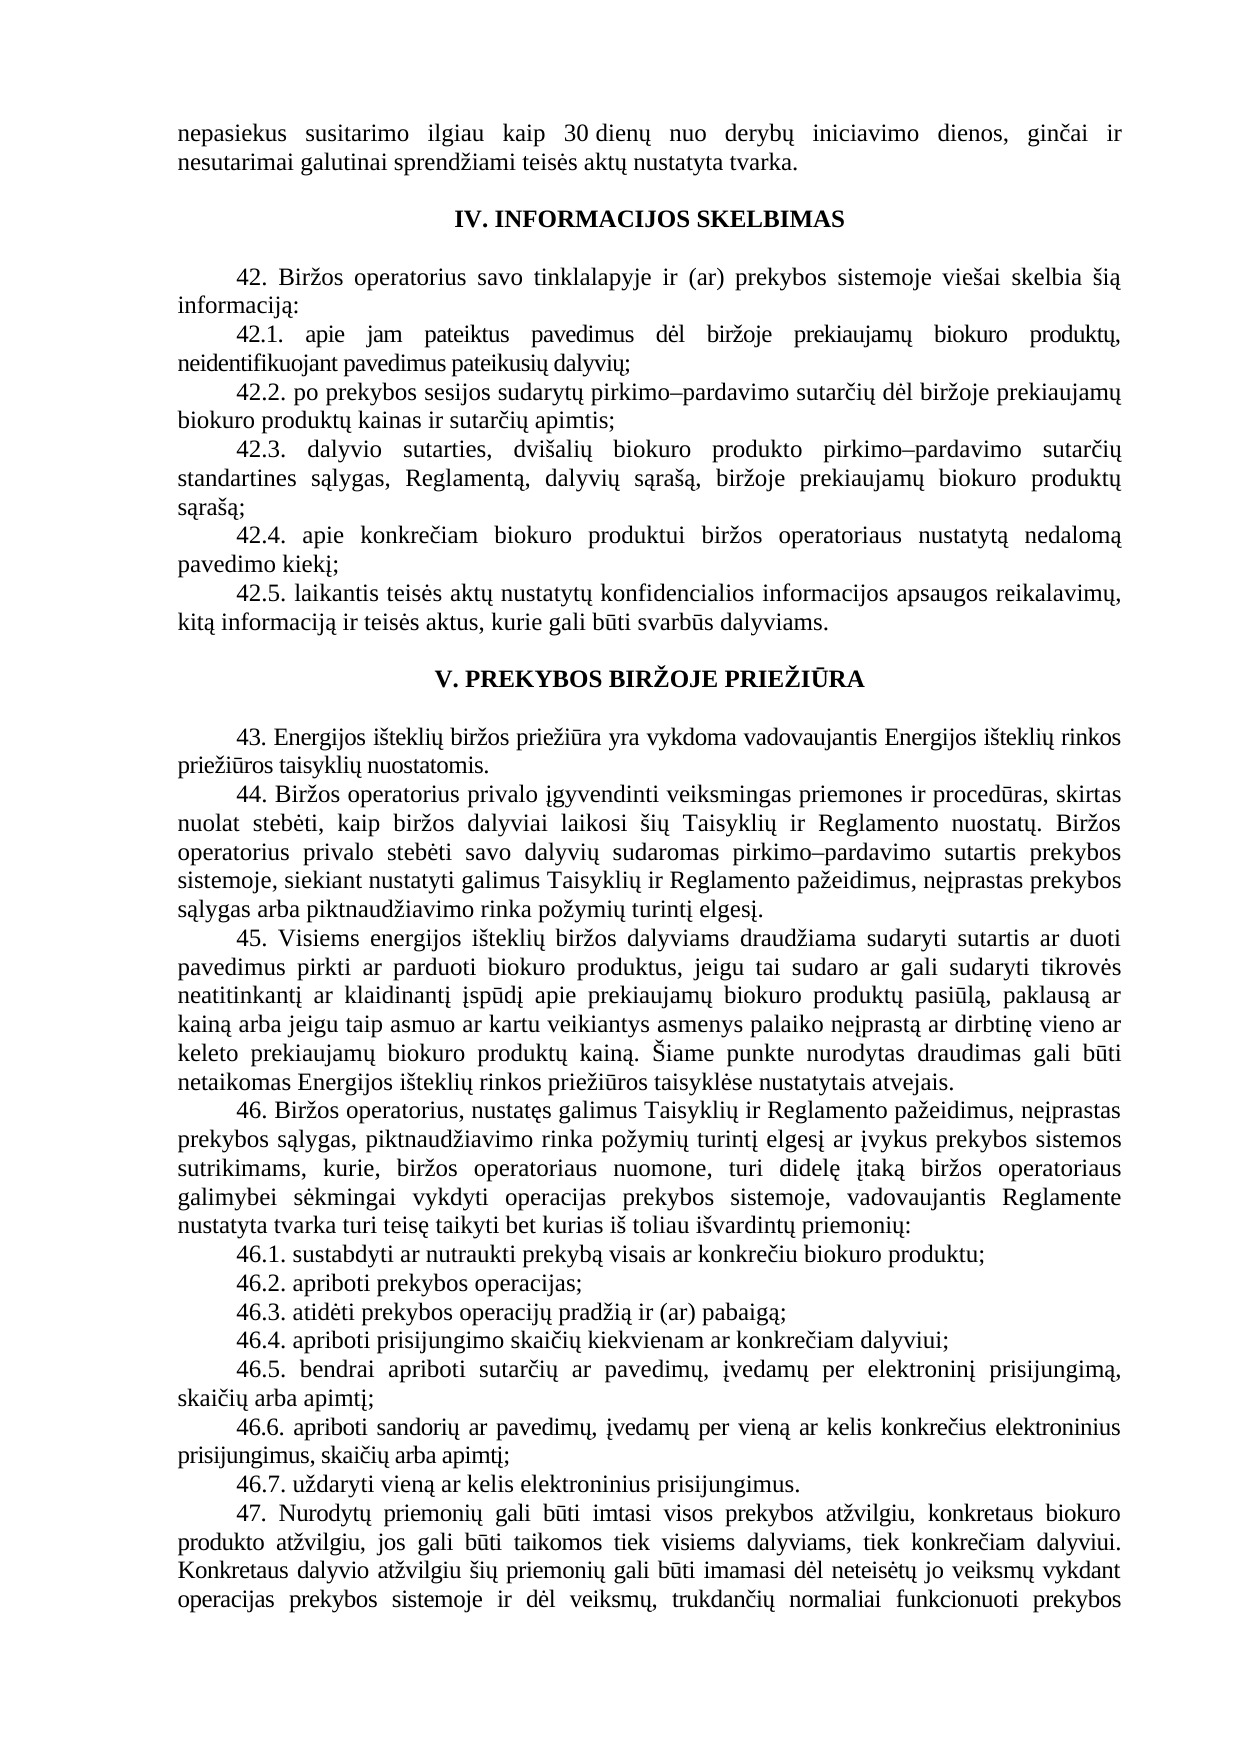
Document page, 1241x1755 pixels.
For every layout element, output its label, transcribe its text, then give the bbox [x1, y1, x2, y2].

text V. PREKYBOS BIRŽOJE PRIEŽIŪRA [177, 664, 1122, 693]
text 46.6. apriboti sandorių ar pavedimų, įvedamų per vieną ar kelis konkrečius elektroninius prisijungimus, skaičių arba apimtį; [177, 1412, 1122, 1469]
text 46.2. apriboti prekybos operacijas; [177, 1268, 1122, 1297]
text 47. Nurodytų priemonių gali būti imtasi visos prekybos atžvilgiu, konkretaus biokuro produkto atžvilgiu, jos gali būti taikomos tiek visiems dalyviams, tiek konkrečiam dalyviui. Konkretaus dalyvio atžvilgiu šių priemonių gali būti imamasi dėl neteisėtų jo veiksmų vykdant operacijas prekybos sistemoje ir dėl veiksmų, trukdančių normaliai funkcionuoti prekybos [177, 1498, 1122, 1613]
text 42.1. apie jam pateiktus pavedimus dėl biržoje prekiaujamų biokuro produktų, neidentifikuojant pavedimus pateikusių dalyvių; [177, 319, 1122, 377]
text 46.5. bendrai apriboti sutarčių ar pavedimų, įvedamų per elektroninį prisijungimą, skaičių arba apimtį; [177, 1354, 1122, 1412]
text 42.3. dalyvio sutarties, dvišalių biokuro produkto pirkimo–pardavimo sutarčių standartines sąlygas, Reglamentą, dalyvių sąrašą, biržoje prekiaujamų biokuro produktų sąrašą; [177, 434, 1122, 521]
text nepasiekus susitarimo ilgiau kaip 30 dienų nuo derybų iniciavimo dienos, ginčai ir nesutarimai galutinai sprendžiami teisės aktų nustatyta tvarka. [177, 118, 1122, 176]
text 42. Biržos operatorius savo tinklalapyje ir (ar) prekybos sistemoje viešai skelbia šią informaciją: [177, 262, 1122, 319]
text 46.3. atidėti prekybos operacijų pradžią ir (ar) pabaigą; [177, 1297, 1122, 1326]
text 43. Energijos išteklių biržos priežiūra yra vykdoma vadovaujantis Energijos išteklių rinkos priežiūros taisyklių nuostatomis. [177, 722, 1122, 779]
text 46.1. sustabdyti ar nutraukti prekybą visais ar konkrečiu biokuro produktu; [177, 1239, 1122, 1268]
text 42.2. po prekybos sesijos sudarytų pirkimo–pardavimo sutarčių dėl biržoje prekiaujamų biokuro produktų kainas ir sutarčių apimtis; [177, 377, 1122, 434]
text 44. Biržos operatorius privalo įgyvendinti veiksmingas priemones ir procedūras, skirtas nuolat stebėti, kaip biržos dalyviai laikosi šių Taisyklių ir Reglamento nuostatų. Biržos operatorius privalo stebėti savo dalyvių sudaromas pirkimo–pardavimo sutartis prekybos sistemoje, siekiant nustatyti galimus Taisyklių ir Reglamento pažeidimus, neįprastas prekybos sąlygas arba piktnaudžiavimo rinka požymių turintį elgesį. [177, 779, 1122, 923]
text 42.5. laikantis teisės aktų nustatytų konfidencialios informacijos apsaugos reikalavimų, kitą informaciją ir teisės aktus, kurie gali būti svarbūs dalyviams. [177, 578, 1122, 636]
text 46. Biržos operatorius, nustatęs galimus Taisyklių ir Reglamento pažeidimus, neįprastas prekybos sąlygas, piktnaudžiavimo rinka požymių turintį elgesį ar įvykus prekybos sistemos sutrikimams, kurie, biržos operatoriaus nuomone, turi didelę įtaką biržos operatoriaus galimybei sėkmingai vykdyti operacijas prekybos sistemoje, vadovaujantis Reglamente nustatyta tvarka turi teisę taikyti bet kurias iš toliau išvardintų priemonių: [177, 1096, 1122, 1239]
text IV. INFORMACIJOS SKELBIMAS [177, 204, 1122, 233]
text 45. Visiems energijos išteklių biržos dalyviams draudžiama sudaryti sutartis ar duoti pavedimus pirkti ar parduoti biokuro produktus, jeigu tai sudaro ar gali sudaryti tikrovės neatitinkantį ar klaidinantį įspūdį apie prekiaujamų biokuro produktų pasiūlą, paklausą ar kainą arba jeigu taip asmuo ar kartu veikiantys asmenys palaiko neįprastą ar dirbtinę vieno ar keleto prekiaujamų biokuro produktų kainą. Šiame punkte nurodytas draudimas gali būti netaikomas Energijos išteklių rinkos priežiūros taisyklėse nustatytais atvejais. [177, 923, 1122, 1096]
text 42.4. apie konkrečiam biokuro produktui biržos operatoriaus nustatytą nedalomą pavedimo kiekį; [177, 521, 1122, 578]
text 46.4. apriboti prisijungimo skaičių kiekvienam ar konkrečiam dalyviui; [177, 1326, 1122, 1354]
text 46.7. uždaryti vieną ar kelis elektroninius prisijungimus. [177, 1469, 1122, 1498]
